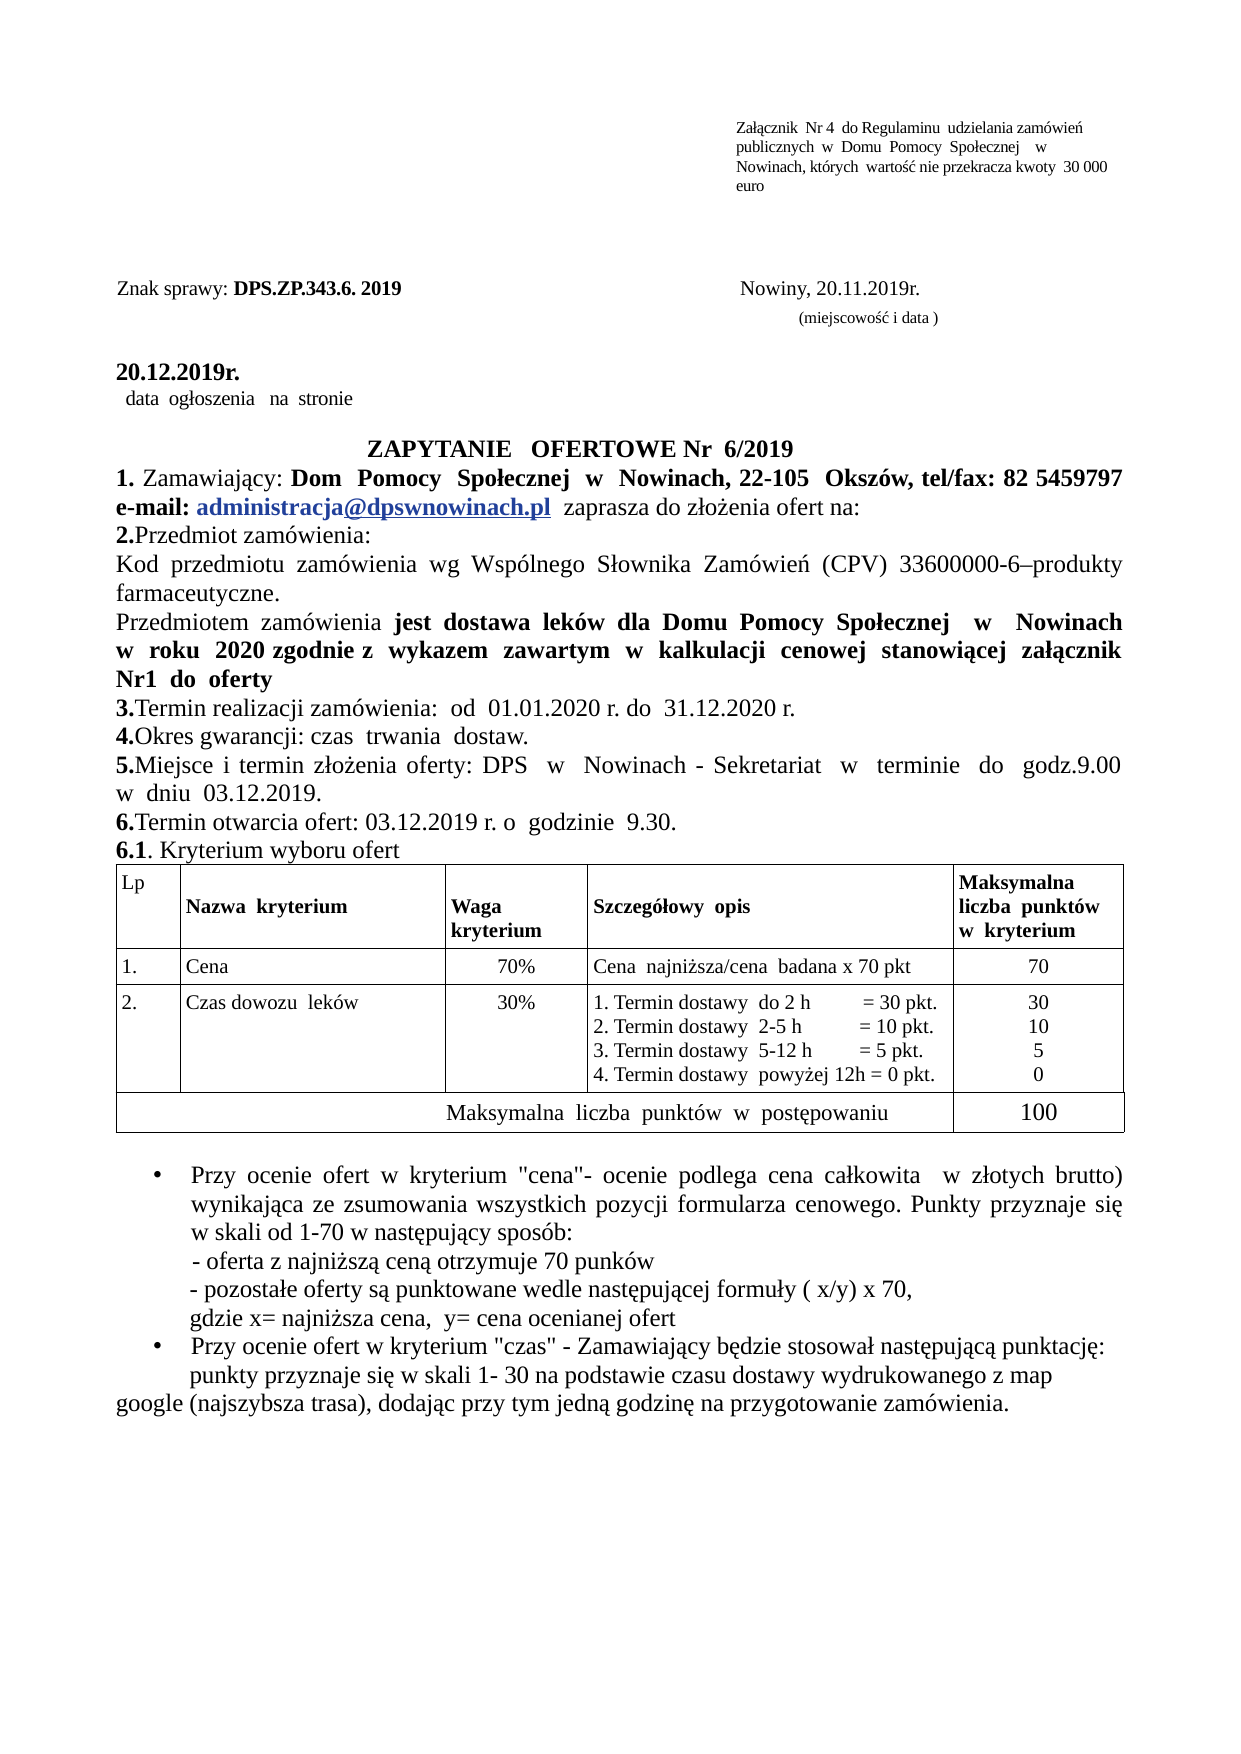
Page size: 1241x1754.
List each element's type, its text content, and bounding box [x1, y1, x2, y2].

text 20.12.2019r. [116, 357, 1123, 386]
text 3.Termin realizacji zamówienia: od 01.01.2020 r. do 31.12.2020 r. [116, 693, 1123, 722]
table_cell 70% [446, 949, 587, 984]
table_cell 1. Termin dostawy do 2 h = 30 pkt. 2. Termin dostawy 2-5 h = 10 pkt. 3. Termin dostawy 5-12 h = 5 pkt. 4. Termin dostawy powyżej 12h = 0 pkt. [588, 985, 953, 1092]
text punkty przyznaje się w skali 1- 30 na podstawie czasu dostawy wydrukowanego z map google (najszybsza trasa), dodając przy tym jedną godzinę na przygotowanie zamówienia. [116, 1360, 1123, 1417]
table_header Maksymalna liczba punktów w postępowaniu [117, 1093, 953, 1132]
text 6.Termin otwarcia ofert: 03.12.2019 r. o godzinie 9.30. [116, 807, 1123, 836]
table_header 100 [954, 1093, 1124, 1132]
text Kod przedmiotu zamówienia wg Wspólnego Słownika Zamówień (CPV) 33600000-6–produkty farmaceutyczne. Przedmiotem zamówienia jest dostawa leków dla Domu Pomocy Społecznej w Nowinach w roku 2020 zgodnie z wykazem zawartym w kalkulacji cenowej stanowiącej załącznik Nr1 do oferty [116, 549, 1123, 693]
text - pozostałe oferty są punktowane wedle następującej formuły ( x/y) x 70, [116, 1275, 1123, 1303]
text 2.Przedmiot zamówienia: [116, 521, 1123, 549]
text 4.Okres gwarancji: czas trwania dostaw. [116, 722, 1123, 750]
table_header Maksymalna liczba punktów w kryterium [954, 865, 1123, 948]
text Załącznik Nr 4 do Regulaminu udzielania zamówień publicznych w Domu Pomocy Społecznej w Nowinach, których wartość nie przekracza kwoty 30 000 euro [736, 118, 1115, 195]
table_cell Cena [181, 949, 445, 984]
table_header Nazwa kryterium [181, 865, 445, 948]
text 5.Miejsce i termin złożenia oferty: DPS w Nowinach - Sekretariat w terminie do godz.9.00 w dniu 03.12.2019. [116, 750, 1123, 807]
text gdzie x= najniższa cena, y= cena ocenianej ofert [116, 1303, 1123, 1332]
table_header Lp [117, 865, 180, 948]
text 1. Zamawiający: Dom Pomocy Społecznej w Nowinach, 22-105 Okszów, tel/fax: 82 5459797 e-mail: administracja@dpswnowinach.pl zaprasza do złożenia ofert na: [116, 463, 1123, 521]
list Przy ocenie ofert w kryterium "czas" - Zamawiający będzie stosował następującą punktację: [153, 1332, 1123, 1360]
table_cell 2. [117, 985, 180, 1092]
text ZAPYTANIE OFERTOWE Nr 6/2019 [367, 434, 1123, 463]
table_cell 30 10 5 0 [954, 985, 1123, 1092]
list Przy ocenie ofert w kryterium "cena"- ocenie podlega cena całkowita w złotych brutto) wynikająca ze zsumowania wszystkich pozycji formularza cenowego. Punkty przyznaje się w skali od 1-70 w następujący sposób: [153, 1161, 1123, 1246]
table_cell 1. [117, 949, 180, 984]
text data ogłoszenia na stronie [116, 386, 1123, 410]
table_header Waga kryterium [446, 865, 587, 948]
table_cell Cena najniższa/cena badana x 70 pkt [588, 949, 953, 984]
text Znak sprawy: DPS.ZP.343.6. 2019 Nowiny, 20.11.2019r. [117, 276, 1123, 300]
table_header Szczegółowy opis [588, 865, 953, 948]
text 6.1. Kryterium wyboru ofert [116, 836, 1123, 864]
table_cell 70 [954, 949, 1123, 984]
text - oferta z najniższą ceną otrzymuje 70 punków [116, 1246, 1123, 1275]
table_cell 30% [446, 985, 587, 1092]
table_cell Czas dowozu leków [181, 985, 445, 1092]
text (miejscowość i data ) [706, 300, 1123, 329]
